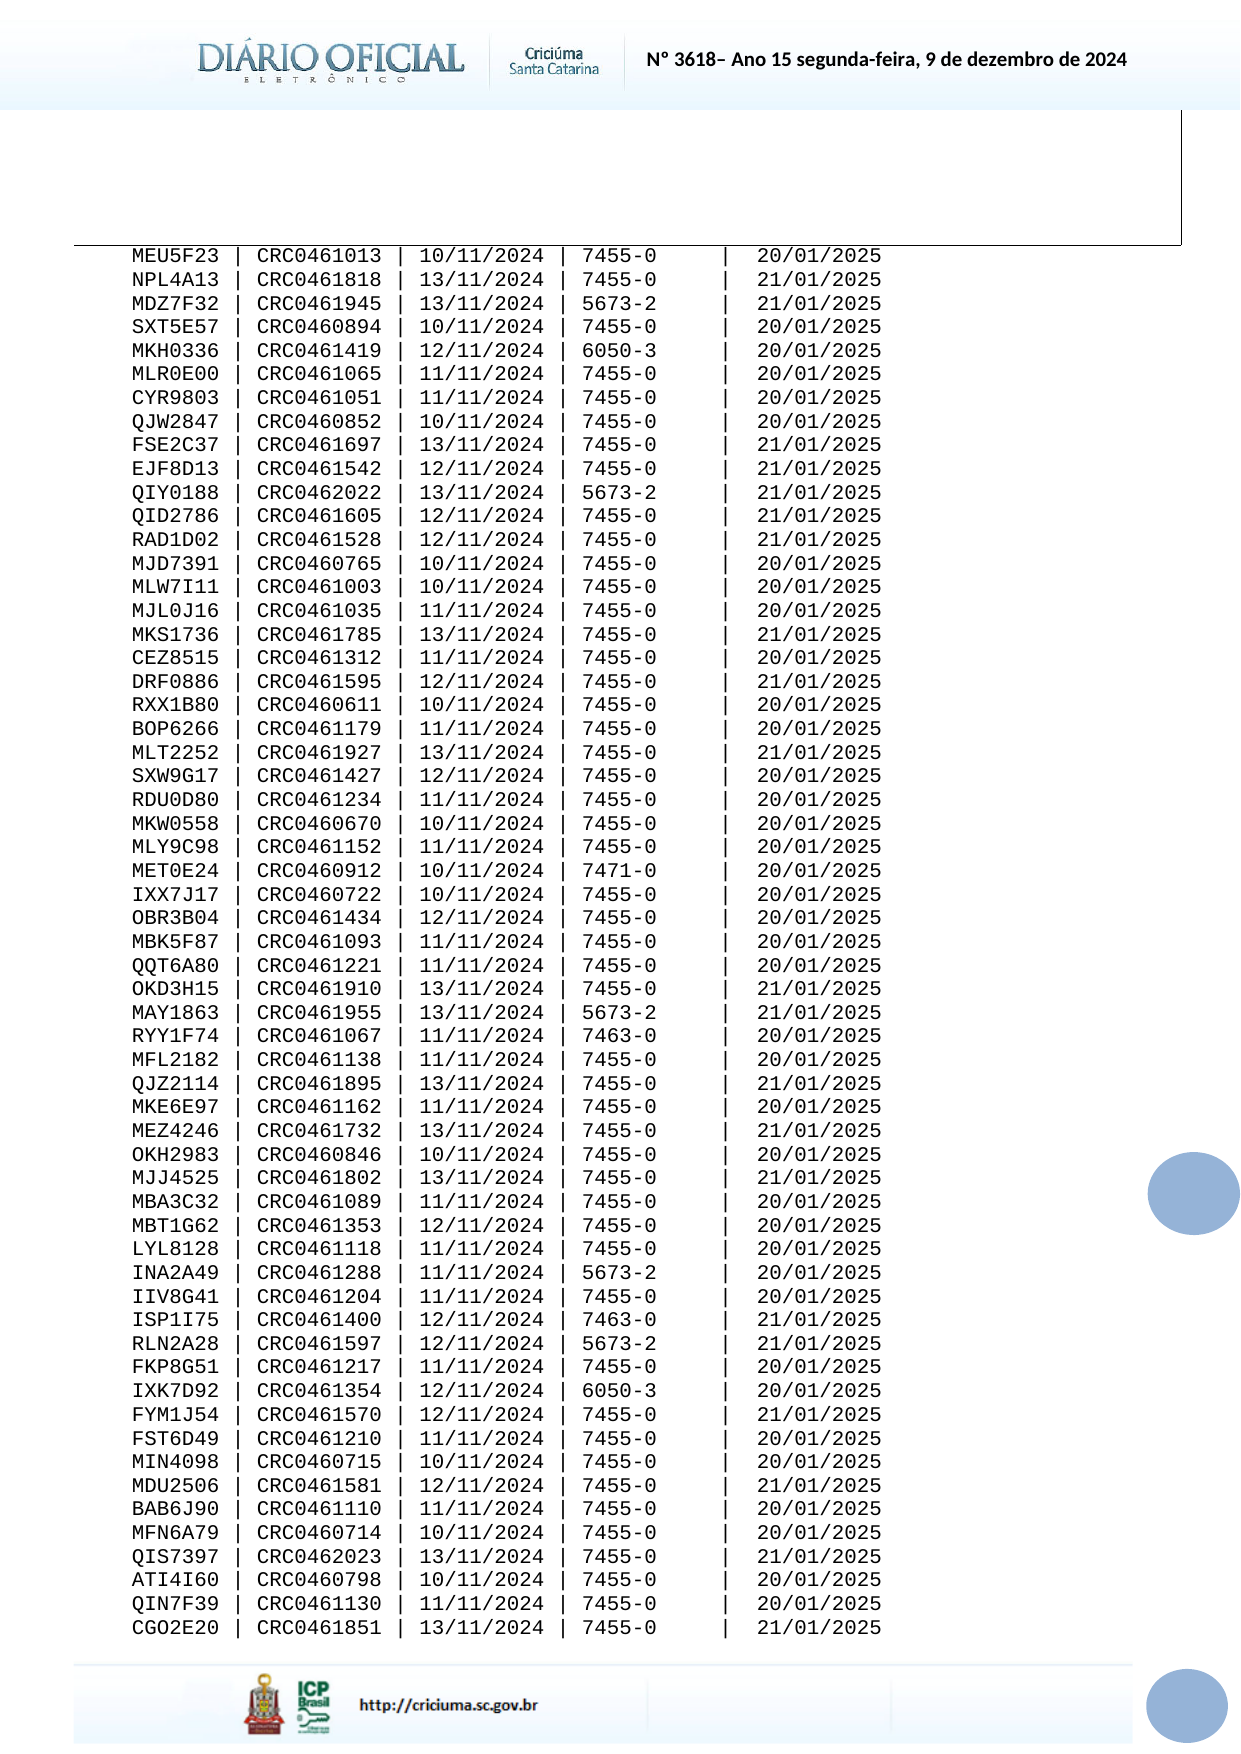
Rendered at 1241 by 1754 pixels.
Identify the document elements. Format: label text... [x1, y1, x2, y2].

text BOP6266 | CRC0461179 | 11/11/2024 | 7455-0 | 20/01/2025 [44, 718, 1181, 742]
text MEZ4246 | CRC0461732 | 13/11/2024 | 7455-0 | 21/01/2025 [44, 1120, 1181, 1144]
text CGO2E20 | CRC0461851 | 13/11/2024 | 7455-0 | 21/01/2025 [44, 1617, 1181, 1640]
text FSE2C37 | CRC0461697 | 13/11/2024 | 7455-0 | 21/01/2025 [44, 434, 1181, 458]
text SXT5E57 | CRC0460894 | 10/11/2024 | 7455-0 | 20/01/2025 [44, 316, 1181, 340]
text FKP8G51 | CRC0461217 | 11/11/2024 | 7455-0 | 20/01/2025 [44, 1357, 1181, 1380]
text QQT6A80 | CRC0461221 | 11/11/2024 | 7455-0 | 20/01/2025 [44, 954, 1181, 978]
text MDU2506 | CRC0461581 | 12/11/2024 | 7455-0 | 21/01/2025 [44, 1475, 1181, 1498]
text SXW9G17 | CRC0461427 | 12/11/2024 | 7455-0 | 20/01/2025 [44, 765, 1181, 789]
text QID2786 | CRC0461605 | 12/11/2024 | 7455-0 | 21/01/2025 [44, 505, 1181, 529]
text MJD7391 | CRC0460765 | 10/11/2024 | 7455-0 | 20/01/2025 [44, 553, 1181, 576]
text RDU0D80 | CRC0461234 | 11/11/2024 | 7455-0 | 20/01/2025 [44, 789, 1181, 813]
text MEU5F23 | CRC0461013 | 10/11/2024 | 7455-0 | 20/01/2025 [44, 245, 1181, 269]
text MBK5F87 | CRC0461093 | 11/11/2024 | 7455-0 | 20/01/2025 [44, 931, 1181, 954]
text EJF8D13 | CRC0461542 | 12/11/2024 | 7455-0 | 21/01/2025 [44, 458, 1181, 482]
text MET0E24 | CRC0460912 | 10/11/2024 | 7471-0 | 20/01/2025 [44, 860, 1181, 884]
text NPL4A13 | CRC0461818 | 13/11/2024 | 7455-0 | 21/01/2025 [44, 269, 1181, 292]
text MKE6E97 | CRC0461162 | 11/11/2024 | 7455-0 | 20/01/2025 [44, 1096, 1181, 1120]
text MJL0J16 | CRC0461035 | 11/11/2024 | 7455-0 | 20/01/2025 [44, 600, 1181, 623]
text ATI4I60 | CRC0460798 | 10/11/2024 | 7455-0 | 20/01/2025 [44, 1569, 1181, 1593]
text OBR3B04 | CRC0461434 | 12/11/2024 | 7455-0 | 20/01/2025 [44, 907, 1181, 931]
text RYY1F74 | CRC0461067 | 11/11/2024 | 7463-0 | 20/01/2025 [44, 1026, 1181, 1049]
text INA2A49 | CRC0461288 | 11/11/2024 | 5673-2 | 20/01/2025 [44, 1262, 1181, 1286]
text MKS1736 | CRC0461785 | 13/11/2024 | 7455-0 | 21/01/2025 [44, 623, 1181, 647]
text MLT2252 | CRC0461927 | 13/11/2024 | 7455-0 | 21/01/2025 [44, 742, 1181, 765]
text MIN4098 | CRC0460715 | 10/11/2024 | 7455-0 | 20/01/2025 [44, 1451, 1181, 1475]
text MDZ7F32 | CRC0461945 | 13/11/2024 | 5673-2 | 21/01/2025 [44, 292, 1181, 316]
text MLW7I11 | CRC0461003 | 10/11/2024 | 7455-0 | 20/01/2025 [44, 576, 1181, 600]
text FYM1J54 | CRC0461570 | 12/11/2024 | 7455-0 | 21/01/2025 [44, 1404, 1181, 1427]
text QIS7397 | CRC0462023 | 13/11/2024 | 7455-0 | 21/01/2025 [44, 1546, 1181, 1569]
text QIN7F39 | CRC0461130 | 11/11/2024 | 7455-0 | 20/01/2025 [44, 1593, 1181, 1617]
text DRF0886 | CRC0461595 | 12/11/2024 | 7455-0 | 21/01/2025 [44, 671, 1181, 694]
text LYL8128 | CRC0461118 | 11/11/2024 | 7455-0 | 20/01/2025 [44, 1238, 1181, 1262]
text QIY0188 | CRC0462022 | 13/11/2024 | 5673-2 | 21/01/2025 [44, 482, 1181, 505]
text RXX1B80 | CRC0460611 | 10/11/2024 | 7455-0 | 20/01/2025 [44, 694, 1181, 718]
text RAD1D02 | CRC0461528 | 12/11/2024 | 7455-0 | 21/01/2025 [44, 529, 1181, 553]
text BAB6J90 | CRC0461110 | 11/11/2024 | 7455-0 | 20/01/2025 [44, 1498, 1181, 1522]
text ISP1I75 | CRC0461400 | 12/11/2024 | 7463-0 | 21/01/2025 [44, 1309, 1181, 1333]
text MFL2182 | CRC0461138 | 11/11/2024 | 7455-0 | 20/01/2025 [44, 1049, 1181, 1073]
text OKD3H15 | CRC0461910 | 13/11/2024 | 7455-0 | 21/01/2025 [44, 978, 1181, 1002]
text CEZ8515 | CRC0461312 | 11/11/2024 | 7455-0 | 20/01/2025 [44, 647, 1181, 671]
text IXK7D92 | CRC0461354 | 12/11/2024 | 6050-3 | 20/01/2025 [44, 1380, 1181, 1404]
text RLN2A28 | CRC0461597 | 12/11/2024 | 5673-2 | 21/01/2025 [44, 1333, 1181, 1357]
text IXX7J17 | CRC0460722 | 10/11/2024 | 7455-0 | 20/01/2025 [44, 884, 1181, 907]
text MBA3C32 | CRC0461089 | 11/11/2024 | 7455-0 | 20/01/2025 [44, 1191, 1153, 1215]
text MBT1G62 | CRC0461353 | 12/11/2024 | 7455-0 | 20/01/2025 [44, 1215, 1181, 1238]
text MKW0558 | CRC0460670 | 10/11/2024 | 7455-0 | 20/01/2025 [44, 813, 1181, 836]
text MLY9C98 | CRC0461152 | 11/11/2024 | 7455-0 | 20/01/2025 [44, 836, 1181, 860]
text MKH0336 | CRC0461419 | 12/11/2024 | 6050-3 | 20/01/2025 [44, 340, 1181, 363]
text MJJ4525 | CRC0461802 | 13/11/2024 | 7455-0 | 21/01/2025 [44, 1167, 1157, 1191]
text MFN6A79 | CRC0460714 | 10/11/2024 | 7455-0 | 20/01/2025 [44, 1522, 1181, 1546]
text MLR0E00 | CRC0461065 | 11/11/2024 | 7455-0 | 20/01/2025 [44, 363, 1181, 387]
text QJW2847 | CRC0460852 | 10/11/2024 | 7455-0 | 20/01/2025 [44, 411, 1181, 434]
text IIV8G41 | CRC0461204 | 11/11/2024 | 7455-0 | 20/01/2025 [44, 1286, 1181, 1309]
text CYR9803 | CRC0461051 | 11/11/2024 | 7455-0 | 20/01/2025 [44, 387, 1181, 411]
text QJZ2114 | CRC0461895 | 13/11/2024 | 7455-0 | 21/01/2025 [44, 1073, 1181, 1096]
text OKH2983 | CRC0460846 | 10/11/2024 | 7455-0 | 20/01/2025 [44, 1144, 1181, 1167]
text FST6D49 | CRC0461210 | 11/11/2024 | 7455-0 | 20/01/2025 [44, 1427, 1181, 1451]
text MAY1863 | CRC0461955 | 13/11/2024 | 5673-2 | 21/01/2025 [44, 1002, 1181, 1026]
